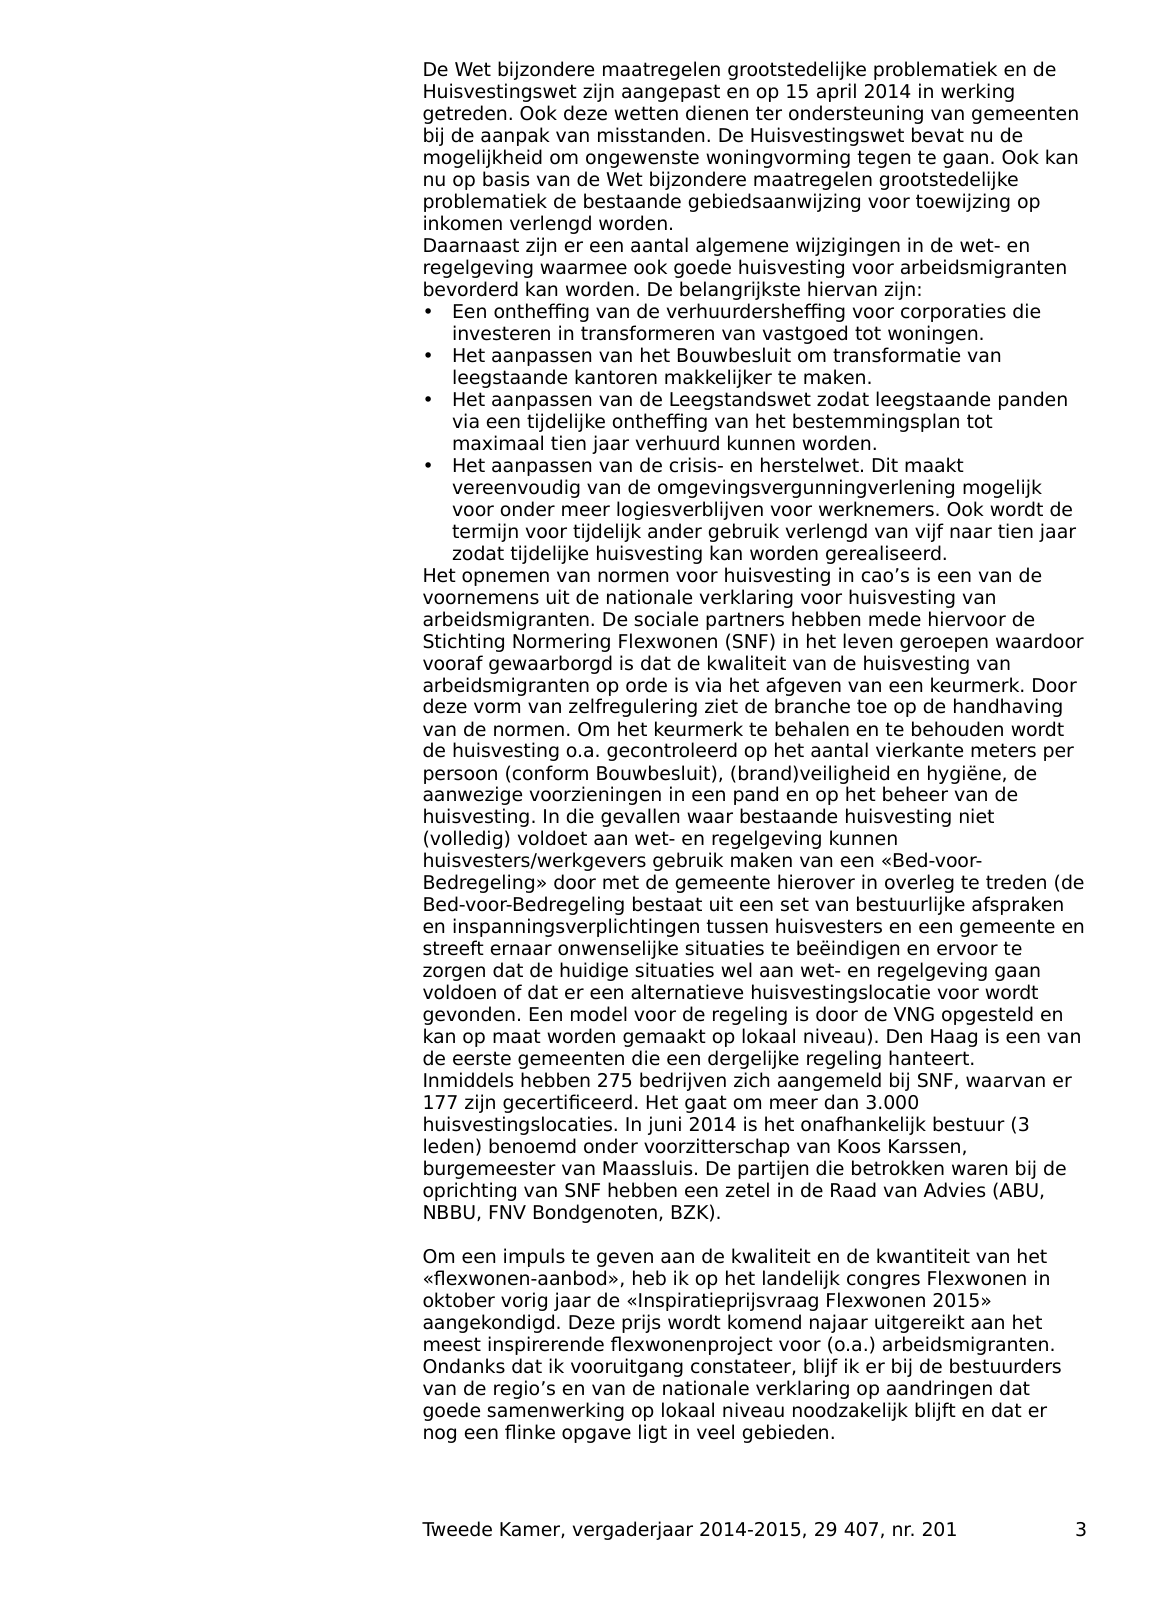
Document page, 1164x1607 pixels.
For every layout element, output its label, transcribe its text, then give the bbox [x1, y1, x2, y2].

text Daarnaast zijn er een aantal algemene wijzigingen in de wet- en regelgeving waarmee ook goede huisvesting voor arbeidsmigranten bevorderd kan worden. De belangrijkste hiervan zijn: [422, 235, 1087, 301]
text Het opnemen van normen voor huisvesting in cao’s is een van de voornemens uit de nationale verklaring voor huisvesting van arbeidsmigranten. De sociale partners hebben mede hiervoor de Stichting Normering Flexwonen (SNF) in het leven geroepen waardoor vooraf gewaarborgd is dat de kwaliteit van de huisvesting van arbeidsmigranten op orde is via het afgeven van een keurmerk. Door deze vorm van zelfregulering ziet de branche toe op de handhaving van de normen. Om het keurmerk te behalen en te behouden wordt de huisvesting o.a. gecontroleerd op het aantal vierkante meters per persoon (conform Bouwbesluit), (brand)veiligheid en hygiëne, de aanwezige voorzieningen in een pand en op het beheer van de huisvesting. In die gevallen waar bestaande huisvesting niet (volledig) voldoet aan wet- en regelgeving kunnen huisvesters/werkgevers gebruik maken van een «Bed-voor-Bedregeling» door met de gemeente hierover in overleg te treden (de Bed-voor-Bedregeling bestaat uit een set van bestuurlijke afspraken en inspanningsverplichtingen tussen huisvesters en een gemeente en streeft ernaar onwenselijke situaties te beëindigen en ervoor te zorgen dat de huidige situaties wel aan wet- en regelgeving gaan voldoen of dat er een alternatieve huisvestingslocatie voor wordt gevonden. Een model voor de regeling is door de VNG opgesteld en kan op maat worden gemaakt op lokaal niveau). Den Haag is een van de eerste gemeenten die een dergelijke regeling hanteert. [422, 564, 1087, 1070]
text • Een ontheffing van de verhuurdersheffing voor corporaties die investeren in transformeren van vastgoed tot woningen. [422, 301, 1087, 345]
text • Het aanpassen van de Leegstandswet zodat leegstaande panden via een tijdelijke ontheffing van het bestemmingsplan tot maximaal tien jaar verhuurd kunnen worden. [422, 389, 1087, 455]
text Om een impuls te geven aan de kwaliteit en de kwantiteit van het «flexwonen-aanbod», heb ik op het landelijk congres Flexwonen in oktober vorig jaar de «Inspiratieprijsvraag Flexwonen 2015» aangekondigd. Deze prijs wordt komend najaar uitgereikt aan het meest inspirerende flexwonenproject voor (o.a.) arbeidsmigranten. Ondanks dat ik vooruitgang constateer, blijf ik er bij de bestuurders van de regio’s en van de nationale verklaring op aandringen dat goede samenwerking op lokaal niveau noodzakelijk blijft en dat er nog een flinke opgave ligt in veel gebieden. [422, 1246, 1087, 1444]
text De Wet bijzondere maatregelen grootstedelijke problematiek en de Huisvestingswet zijn aangepast en op 15 april 2014 in werking getreden. Ook deze wetten dienen ter ondersteuning van gemeenten bij de aanpak van misstanden. De Huisvestingswet bevat nu de mogelijkheid om ongewenste woningvorming tegen te gaan. Ook kan nu op basis van de Wet bijzondere maatregelen grootstedelijke problematiek de bestaande gebiedsaanwijzing voor toewijzing op inkomen verlengd worden. [422, 59, 1087, 235]
text • Het aanpassen van de crisis- en herstelwet. Dit maakt vereenvoudig van de omgevingsvergunningverlening mogelijk voor onder meer logiesverblijven voor werknemers. Ook wordt de termijn voor tijdelijk ander gebruik verlengd van vijf naar tien jaar zodat tijdelijke huisvesting kan worden gerealiseerd. [422, 455, 1087, 564]
text Inmiddels hebben 275 bedrijven zich aangemeld bij SNF, waarvan er 177 zijn gecertificeerd. Het gaat om meer dan 3.000 huisvestingslocaties. In juni 2014 is het onafhankelijk bestuur (3 leden) benoemd onder voorzitterschap van Koos Karssen, burgemeester van Maassluis. De partijen die betrokken waren bij de oprichting van SNF hebben een zetel in de Raad van Advies (ABU, NBBU, FNV Bondgenoten, BZK). [422, 1070, 1087, 1224]
text • Het aanpassen van het Bouwbesluit om transformatie van leegstaande kantoren makkelijker te maken. [422, 345, 1087, 389]
